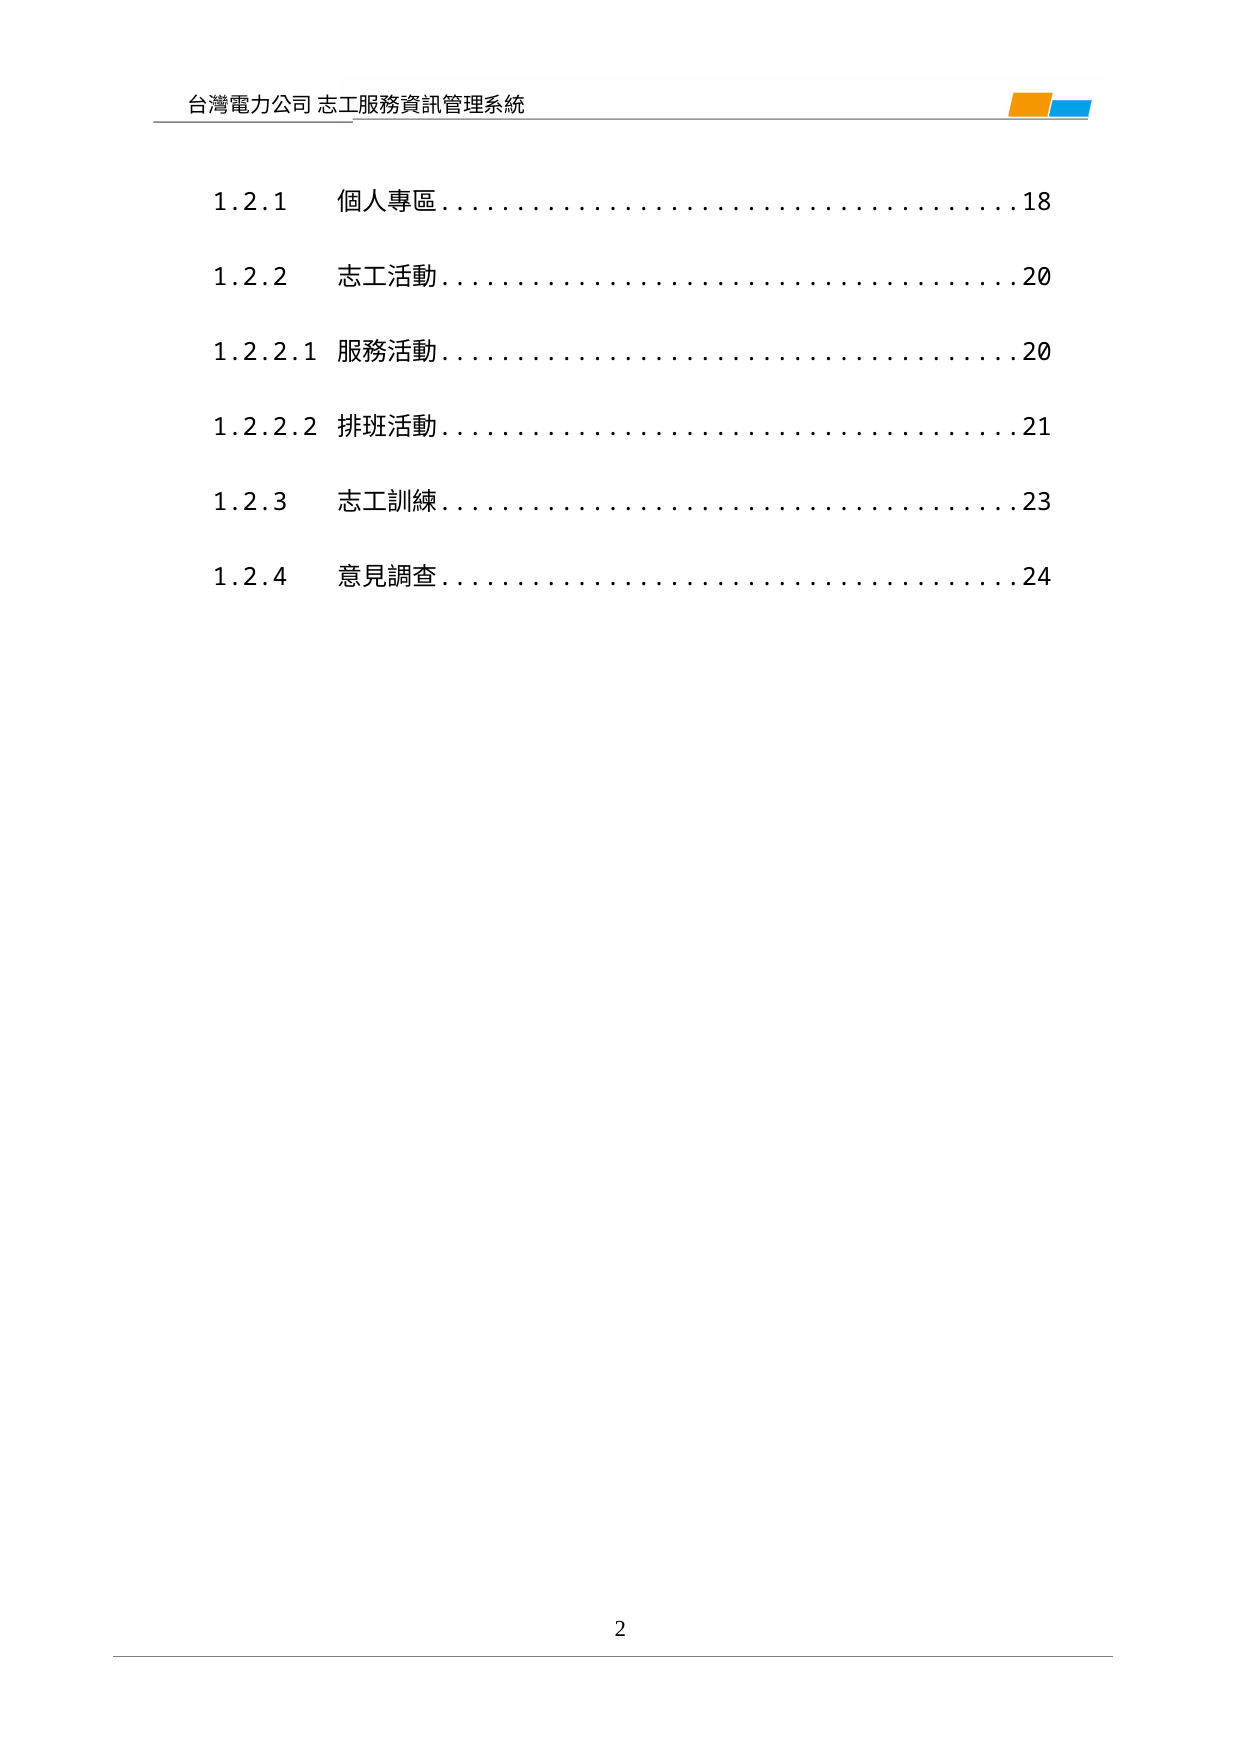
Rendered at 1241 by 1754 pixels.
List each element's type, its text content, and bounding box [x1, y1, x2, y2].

text 1.2.2 志工活動 20 [212, 233, 1053, 296]
text 1.2.4 意見調查 24 [212, 533, 1053, 596]
text 1.2.2.1 服務活動 20 [212, 308, 1053, 371]
text 1.2.2.2 排班活動 21 [212, 383, 1053, 446]
text 1.2.3 志工訓練 23 [212, 458, 1053, 521]
text 1.2.1 個人專區 18 [212, 158, 1053, 221]
